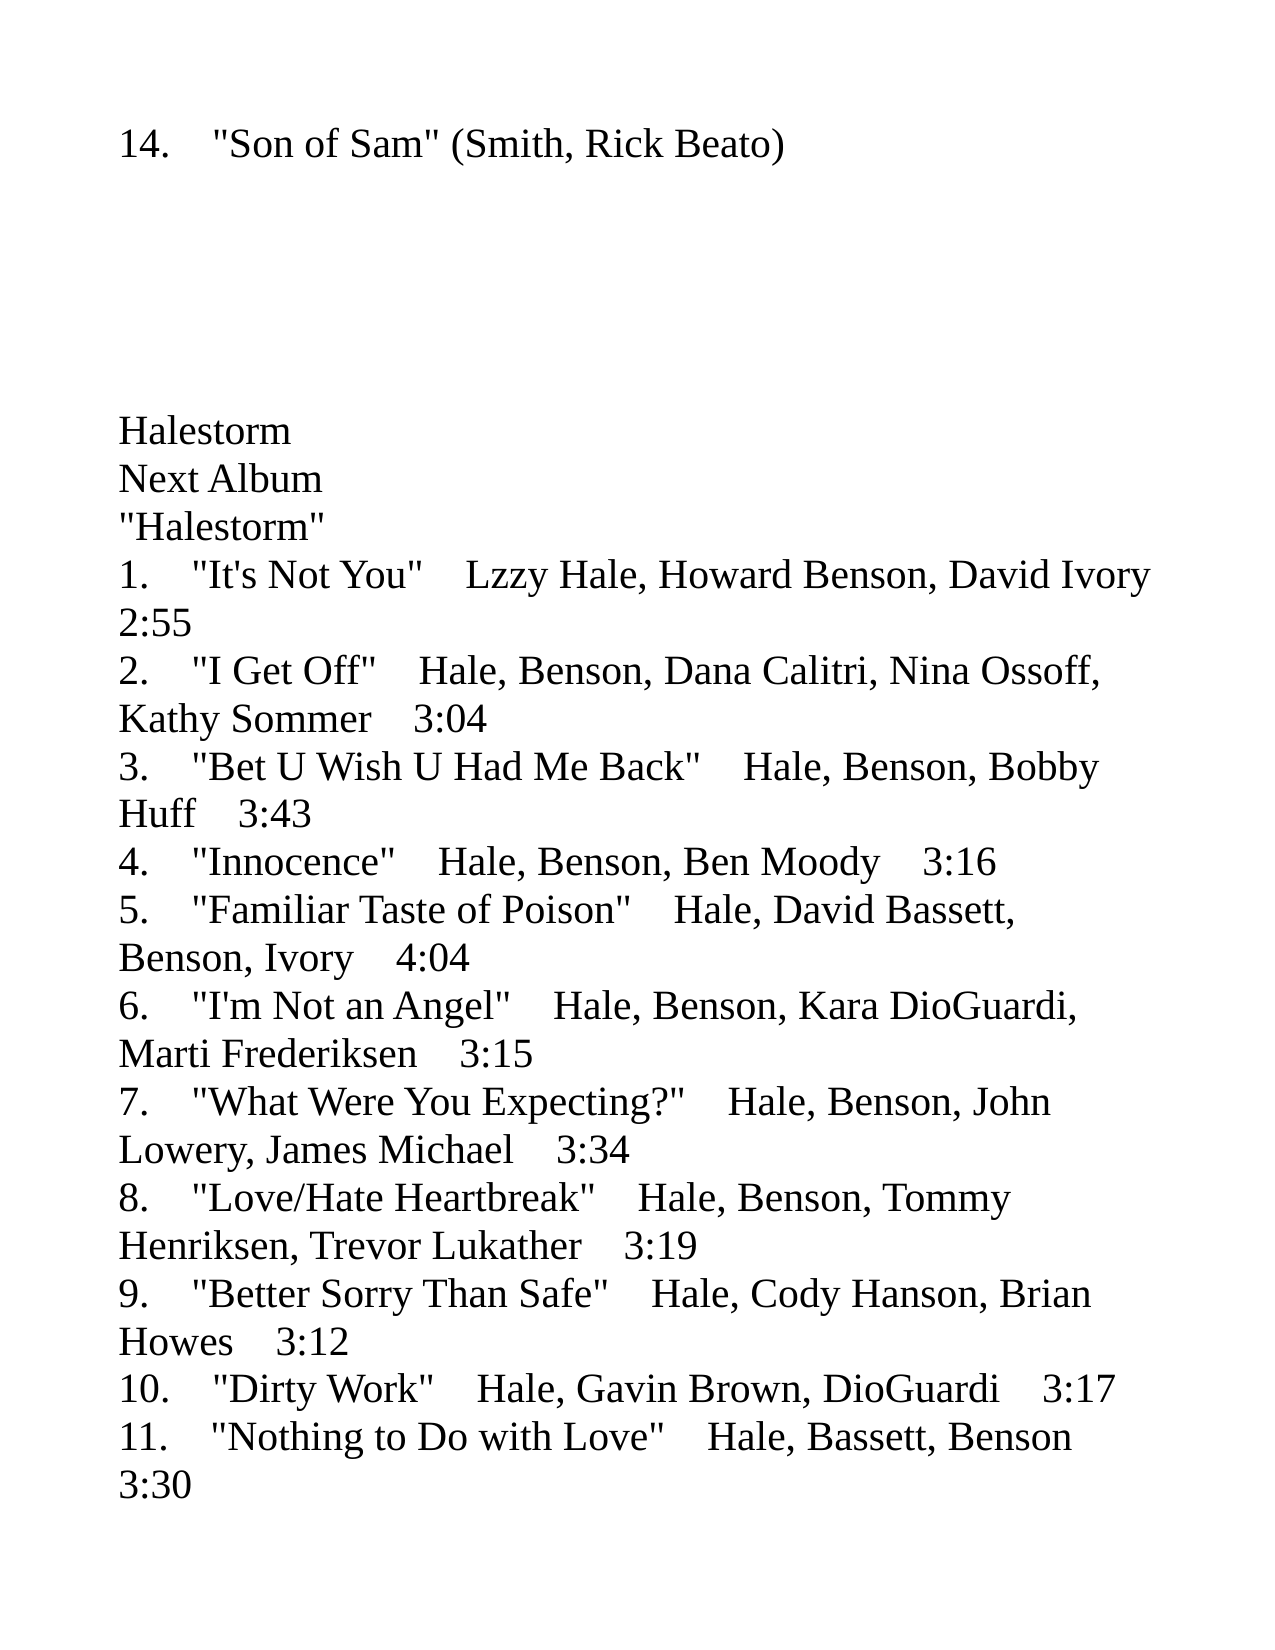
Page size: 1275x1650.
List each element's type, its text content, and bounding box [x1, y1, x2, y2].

text 2. "I Get Off" Hale, Benson, Dana Calitri, Nina Ossoff, Kathy Sommer 3:04 [118, 645, 1157, 741]
text 10. "Dirty Work" Hale, Gavin Brown, DioGuardi 3:17 [118, 1364, 1157, 1412]
text 6. "I'm Not an Angel" Hale, Benson, Kara DioGuardi, Marti Frederiksen 3:15 [118, 981, 1157, 1076]
text 1. "It's Not You" Lzzy Hale, Howard Benson, David Ivory 2:55 [118, 549, 1157, 645]
text 9. "Better Sorry Than Safe" Hale, Cody Hanson, Brian Howes 3:12 [118, 1268, 1157, 1364]
text 8. "Love/Hate Heartbreak" Hale, Benson, Tommy Henriksen, Trevor Lukather 3:19 [118, 1172, 1157, 1268]
text 7. "What Were You Expecting?" Hale, Benson, John Lowery, James Michael 3:34 [118, 1076, 1157, 1172]
text "Halestorm" [118, 501, 1157, 549]
text 3. "Bet U Wish U Had Me Back" Hale, Benson, Bobby Huff 3:43 [118, 741, 1157, 837]
text 11. "Nothing to Do with Love" Hale, Bassett, Benson 3:30 [118, 1412, 1157, 1508]
text Next Album [118, 453, 1157, 501]
text 5. "Familiar Taste of Poison" Hale, David Bassett, Benson, Ivory 4:04 [118, 885, 1157, 981]
text 14. "Son of Sam" (Smith, Rick Beato) [118, 118, 1157, 166]
text 4. "Innocence" Hale, Benson, Ben Moody 3:16 [118, 837, 1157, 885]
text Halestorm [118, 406, 1157, 453]
